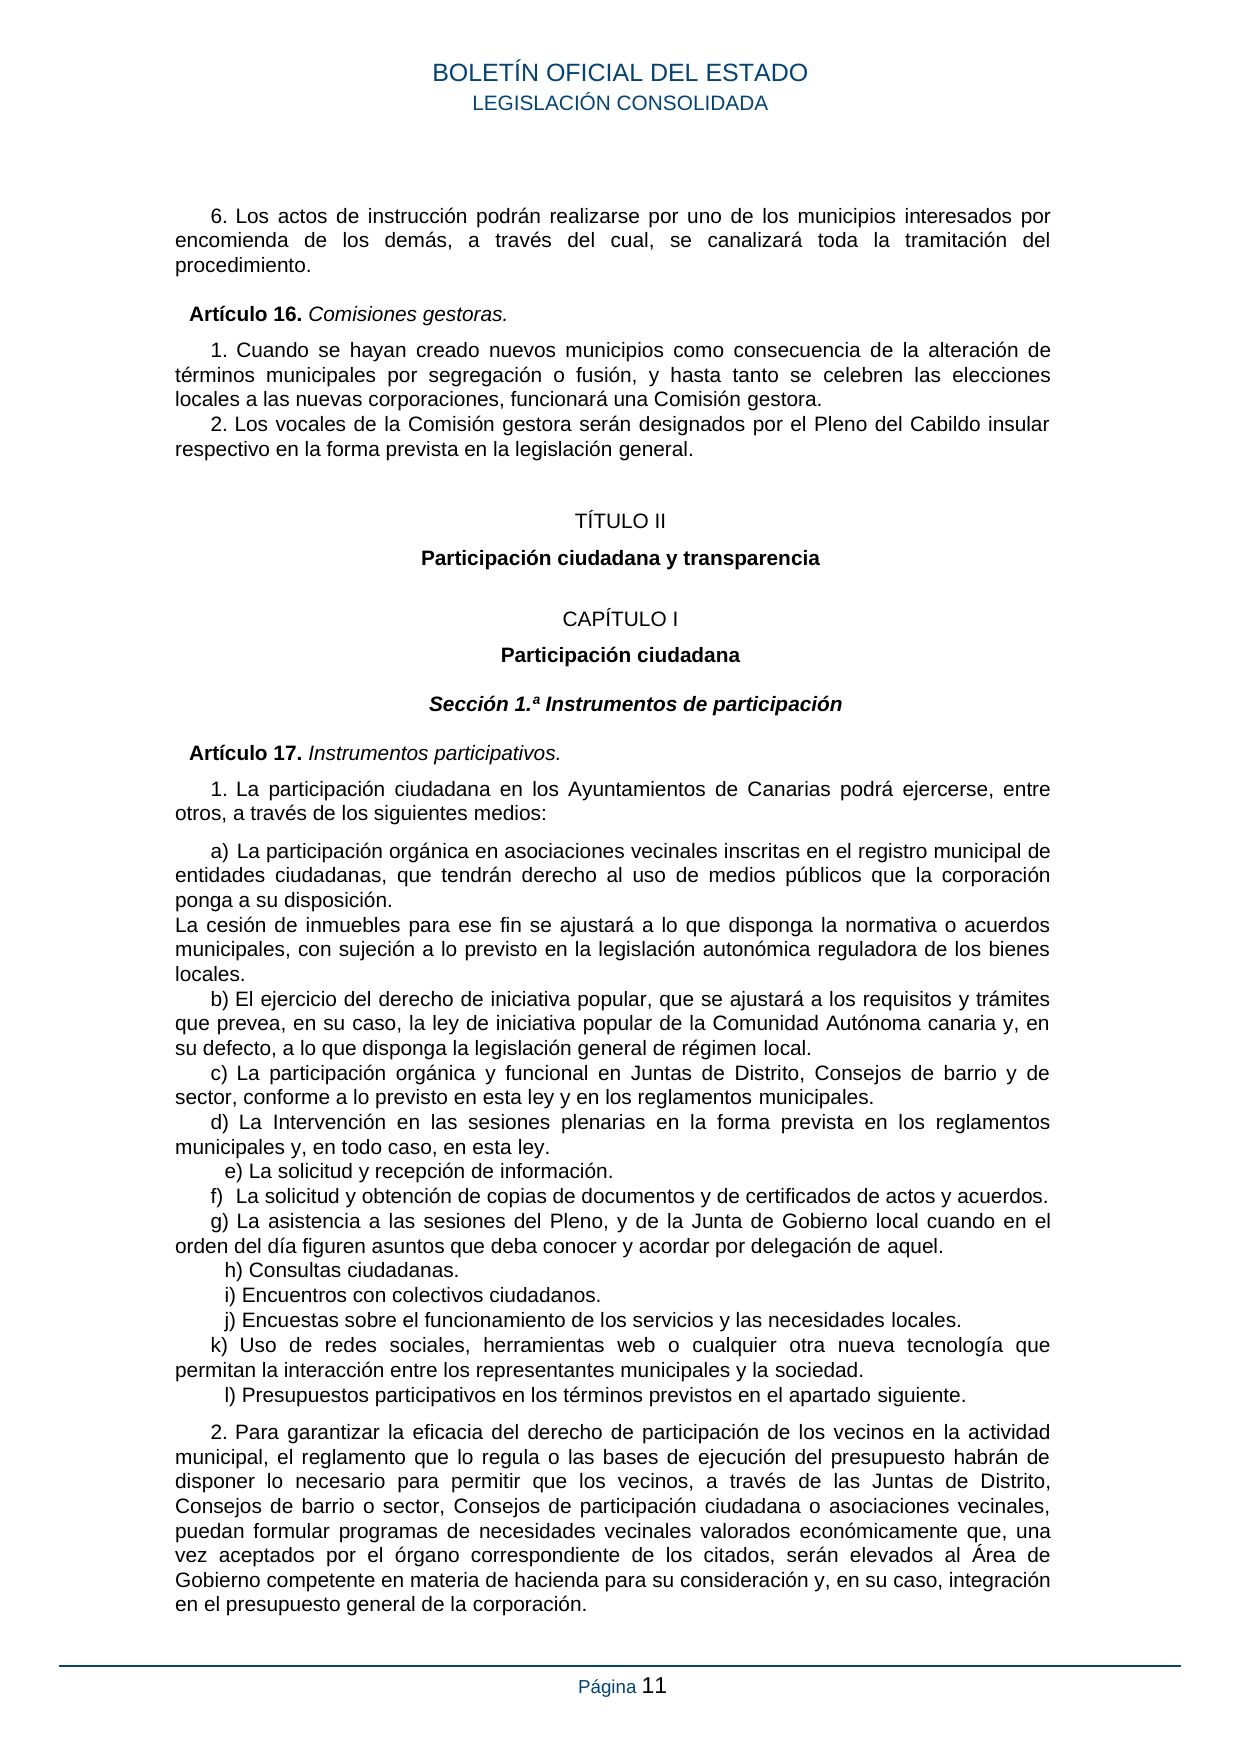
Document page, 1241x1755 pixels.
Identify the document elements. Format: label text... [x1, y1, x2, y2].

list Encuentros con colectivos ciudadanos. [224, 1283, 1066, 1307]
subtitle Sección 1.ª Instrumentos de participación [208, 692, 1066, 716]
text CAPÍTULO I [208, 606, 1032, 630]
list Consultas ciudadanas. [224, 1258, 1066, 1282]
text TÍTULO II [208, 509, 1032, 533]
list Presupuestos participativos en los términos previstos en el apartado siguiente. [224, 1383, 1066, 1407]
list Los vocales de la Comisión gestora serán designados por el Pleno del Cabildo insular respectivo en la forma prevista en la legislación general. [175, 412, 1051, 460]
subtitle Participación ciudadana y transparencia [208, 546, 1032, 570]
list La asistencia a las sesiones del Pleno, y de la Junta de Gobierno local cuando en el orden del día figuren asuntos que deba conocer y acordar por delegación de aquel. [175, 1209, 1052, 1257]
list La solicitud y obtención de copias de documentos y de certificados de actos y acuerdos. [175, 1184, 1052, 1208]
text La cesión de inmuebles para ese fin se ajustará a lo que disponga la normativa o acuerdos municipales, con sujeción a lo previsto en la legislación autonómica reguladora de los bienes locales. [175, 912, 1052, 986]
list Para garantizar la eficacia del derecho de participación de los vecinos en la actividad municipal, el reglamento que lo regula o las bases de ejecución del presupuesto habrán de disponer lo necesario para permitir que los vecinos, a través de las Juntas de Distrito, Consejos de barrio o sector, Consejos de participación ciudadana o asociaciones vecinales, puedan formular programas de necesidades vecinales valorados económicamente que, una vez aceptados por el órgano correspondiente de los citados, serán elevados al Área de Gobierno competente en materia de hacienda para su consideración y, en su caso, integración en el presupuesto general de la corporación. [175, 1420, 1052, 1616]
list Cuando se hayan creado nuevos municipios como consecuencia de la alteración de términos municipales por segregación o fusión, y hasta tanto se celebren las elecciones locales a las nuevas corporaciones, funcionará una Comisión gestora. [175, 338, 1052, 411]
list La Intervención en las sesiones plenarias en la forma prevista en los reglamentos municipales y, en todo caso, en esta ley. [175, 1110, 1052, 1158]
list Encuestas sobre el funcionamiento de los servicios y las necesidades locales. [224, 1308, 1066, 1332]
list La participación ciudadana en los Ayuntamientos de Canarias podrá ejercerse, entre otros, a través de los siguientes medios: [175, 777, 1052, 825]
list La solicitud y recepción de información. [224, 1159, 1066, 1183]
list El ejercicio del derecho de iniciativa popular, que se ajustará a los requisitos y trámites que prevea, en su caso, la ley de iniciativa popular de la Comunidad Autónoma canaria y, en su defecto, a lo que disponga la legislación general de régimen local. [175, 987, 1052, 1060]
text Artículo 16. Comisiones gestoras. [189, 302, 1066, 326]
list La participación orgánica en asociaciones vecinales inscritas en el registro municipal de entidades ciudadanas, que tendrán derecho al uso de medios públicos que la corporación ponga a su disposición. [175, 838, 1052, 912]
list Los actos de instrucción podrán realizarse por uno de los municipios interesados por encomienda de los demás, a través del cual, se canalizará toda la tramitación del procedimiento. [175, 203, 1052, 277]
subtitle Participación ciudadana [208, 643, 1032, 667]
list Uso de redes sociales, herramientas web o cualquier otra nueva tecnología que permitan la interacción entre los representantes municipales y la sociedad. [175, 1333, 1052, 1382]
list La participación orgánica y funcional en Juntas de Distrito, Consejos de barrio y de sector, conforme a lo previsto en esta ley y en los reglamentos municipales. [175, 1061, 1052, 1109]
text Artículo 17. Instrumentos participativos. [189, 740, 1066, 764]
